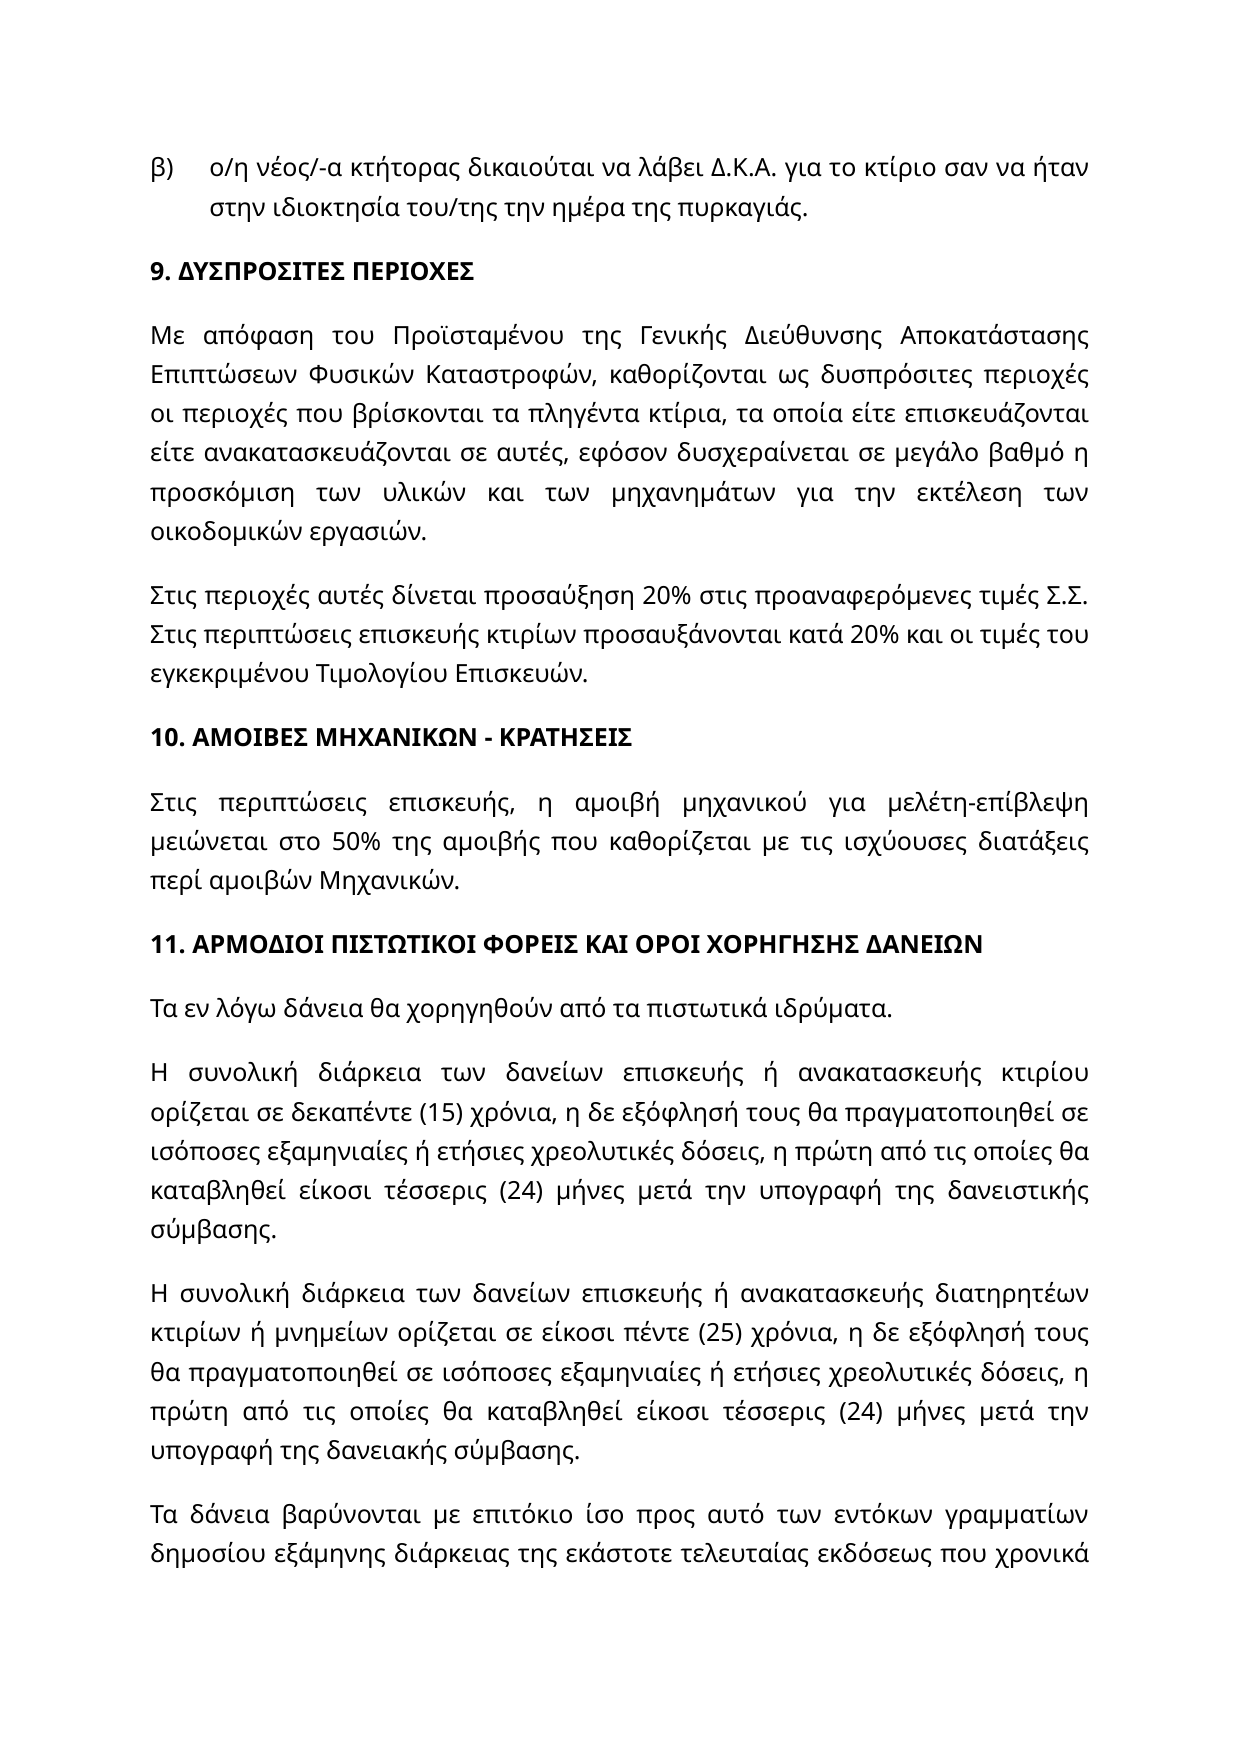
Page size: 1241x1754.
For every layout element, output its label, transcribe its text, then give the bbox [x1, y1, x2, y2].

text 10. ΑΜΟΙΒΕΣ ΜΗΧΑΝΙΚΩΝ - ΚΡΑΤΗΣΕΙΣ [150, 720, 1090, 754]
text 11. ΑΡΜΟΔΙΟΙ ΠΙΣΤΩΤΙΚΟΙ ΦΟΡΕΙΣ ΚΑΙ ΟΡΟΙ ΧΟΡΗΓΗΣΗΣ ΔΑΝΕΙΩΝ [150, 927, 1090, 961]
text 9. ΔΥΣΠΡΟΣΙΤΕΣ ΠΕΡΙΟΧΕΣ [150, 253, 1090, 287]
text Η συνολική διάρκεια των δανείων επισκευής ή ανακατασκευής κτιρίου ορίζεται σε δεκαπέντε (15) χρόνια, η δε εξόφλησή τους θα πραγματοποιηθεί σε ισόποσες εξαμηνιαίες ή ετήσιες χρεολυτικές δόσεις, η πρώτη από τις οποίες θα καταβληθεί είκοσι τέσσερις (24) μήνες μετά την υπογραφή της δανειστικής σύμβασης. [150, 1055, 1090, 1246]
text Στις περιοχές αυτές δίνεται προσαύξηση 20% στις προαναφερόμενες τιμές Σ.Σ. Στις περιπτώσεις επισκευής κτιρίων προσαυξάνονται κατά 20% και οι τιμές του εγκεκριμένου Τιμολογίου Επισκευών. [150, 577, 1090, 690]
text Τα εν λόγω δάνεια θα χορηγηθούν από τα πιστωτικά ιδρύματα. [150, 991, 1090, 1025]
text Η συνολική διάρκεια των δανείων επισκευής ή ανακατασκευής διατηρητέων κτιρίων ή μνημείων ορίζεται σε είκοσι πέντε (25) χρόνια, η δε εξόφλησή τους θα πραγματοποιηθεί σε ισόποσες εξαμηνιαίες ή ετήσιες χρεολυτικές δόσεις, η πρώτη από τις οποίες θα καταβληθεί είκοσι τέσσερις (24) μήνες μετά την υπογραφή της δανειακής σύμβασης. [150, 1276, 1090, 1467]
list β) ο/η νέος/-α κτήτορας δικαιούται να λάβει Δ.Κ.Α. για το κτίριο σαν να ήταν στην ιδιοκτησία του/της την ημέρα της πυρκαγιάς. [150, 150, 1090, 223]
text Τα δάνεια βαρύνονται με επιτόκιο ίσο προς αυτό των εντόκων γραμματίων δημοσίου εξάμηνης διάρκειας της εκάστοτε τελευταίας εκδόσεως που χρονικά [150, 1497, 1090, 1570]
text Στις περιπτώσεις επισκευής, η αμοιβή μηχανικού για μελέτη-επίβλεψη μειώνεται στο 50% της αμοιβής που καθορίζεται με τις ισχύουσες διατάξεις περί αμοιβών Μηχανικών. [150, 784, 1090, 897]
text Με απόφαση του Προϊσταμένου της Γενικής Διεύθυνσης Αποκατάστασης Επιπτώσεων Φυσικών Καταστροφών, καθορίζονται ως δυσπρόσιτες περιοχές οι περιοχές που βρίσκονται τα πληγέντα κτίρια, τα οποία είτε επισκευάζονται είτε ανακατασκευάζονται σε αυτές, εφόσον δυσχεραίνεται σε μεγάλο βαθμό η προσκόμιση των υλικών και των μηχανημάτων για την εκτέλεση των οικοδομικών εργασιών. [150, 317, 1090, 547]
